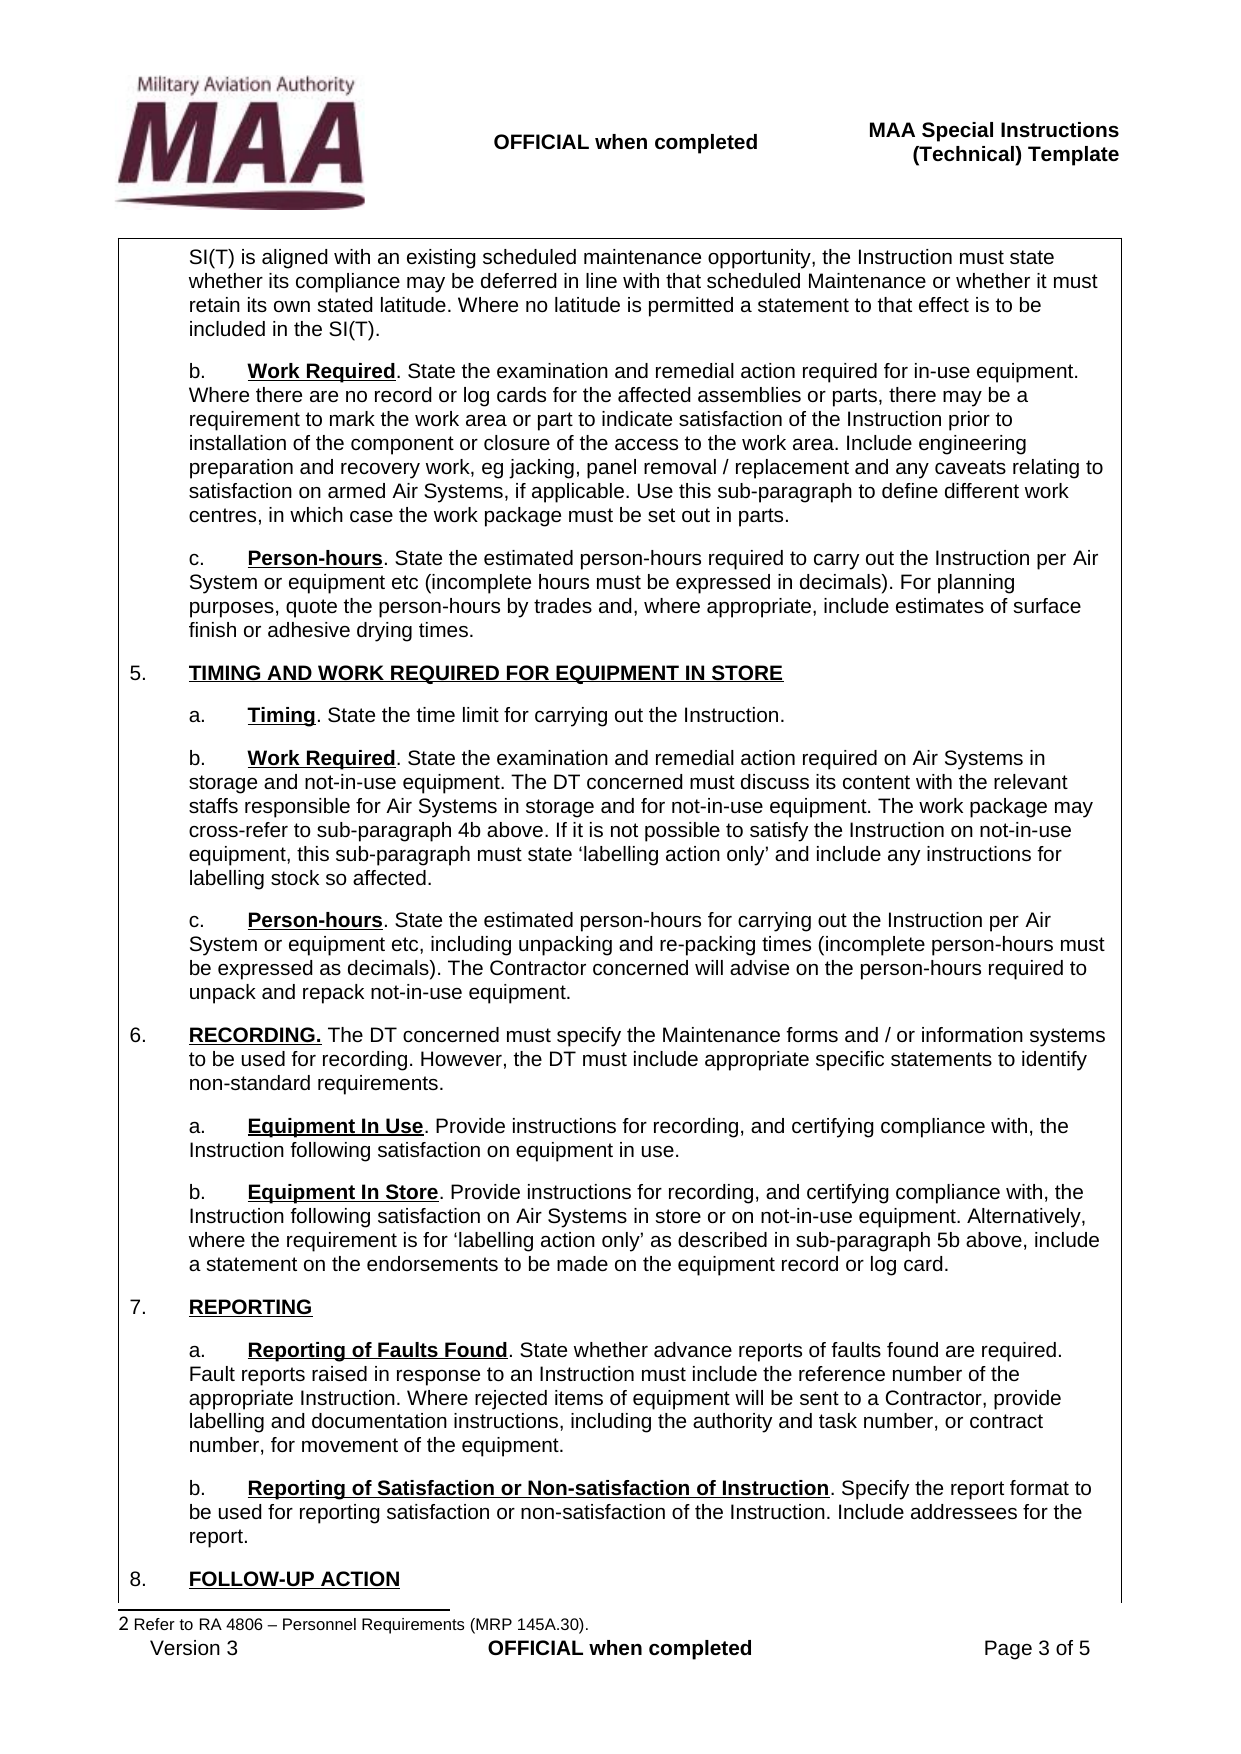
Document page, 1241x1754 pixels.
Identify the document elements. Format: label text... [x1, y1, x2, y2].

table_cell SI(T) is aligned with an existing scheduled maintenance opportunity, the Instruction must state whether its compliance may be deferred in line with that scheduled Maintenance or whether it must retain its own stated latitude. Where no latitude is permitted a statement to that effect is to be included in the SI(T). b. Work Required. State the examination and remedial action required for in-use equipment. Where there are no record or log cards for the affected assemblies or parts, there may be a requirement to mark the work area or part to indicate satisfaction of the Instruction prior to installation of the component or closure of the access to the work area. Include engineering preparation and recovery work, eg jacking, panel removal / replacement and any caveats relating to satisfaction on armed Air Systems, if applicable. Use this sub-paragraph to define different work centres, in which case the work package must be set out in parts. c. Person-hours. State the estimated person-hours required to carry out the Instruction per Air System or equipment etc (incomplete hours must be expressed in decimals). For planning purposes, quote the person-hours by trades and, where appropriate, include estimates of surface finish or adhesive drying times. 5. TIMING AND WORK REQUIRED FOR EQUIPMENT IN STORE a. Timing. State the time limit for carrying out the Instruction. b. Work Required. State the examination and remedial action required on Air Systems in storage and not-in-use equipment. The DT concerned must discuss its content with the relevant staffs responsible for Air Systems in storage and for not-in-use equipment. The work package may cross-refer to sub-paragraph 4b above. If it is not possible to satisfy the Instruction on not-in-use equipment, this sub-paragraph must state ‘labelling action only’ and include any instructions for labelling stock so affected. c. Person-hours. State the estimated person-hours for carrying out the Instruction per Air System or equipment etc, including unpacking and re-packing times (incomplete person-hours must be expressed as decimals). The Contractor concerned will advise on the person-hours required to unpack and repack not-in-use equipment. 6. RECORDING. The DT concerned must specify the Maintenance forms and / or information systems to be used for recording. However, the DT must include appropriate specific statements to identify non-standard requirements. a. Equipment In Use. Provide instructions for recording, and certifying compliance with, the Instruction following satisfaction on equipment in use. b. Equipment In Store. Provide instructions for recording, and certifying compliance with, the Instruction following satisfaction on Air Systems in store or on not-in-use equipment. Alternatively, where the requirement is for ‘labelling action only’ as described in sub-paragraph 5b above, include a statement on the endorsements to be made on the equipment record or log card. 7. REPORTING a. Reporting of Faults Found. State whether advance reports of faults found are required. Fault reports raised in response to an Instruction must include the reference number of the appropriate Instruction. Where rejected items of equipment will be sent to a Contractor, provide labelling and documentation instructions, including the authority and task number, or contract number, for movement of the equipment. b. Reporting of Satisfaction or Non-satisfaction of Instruction. Specify the report format to be used for reporting satisfaction or non-satisfaction of the Instruction. Include addressees for the report. 8. FOLLOW-UP ACTION [119, 239, 1121, 1603]
